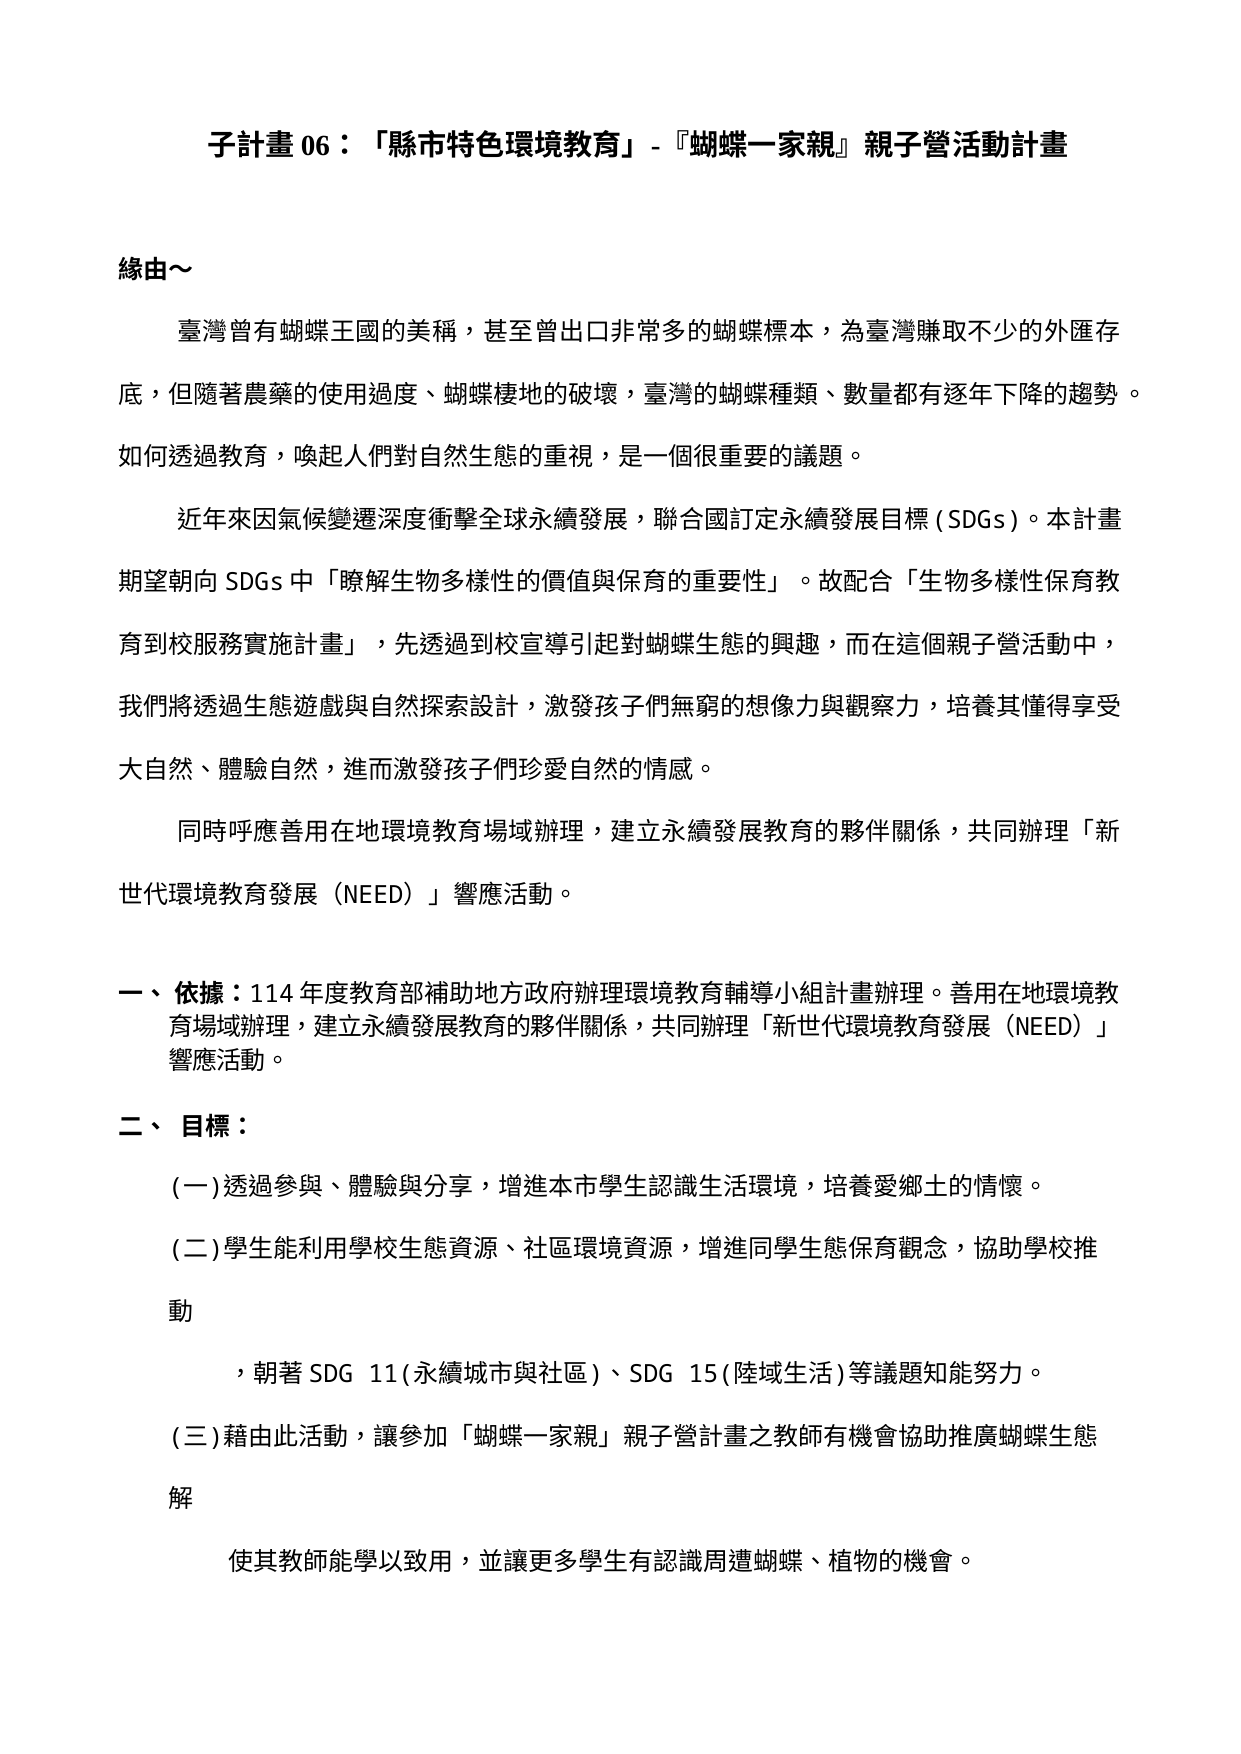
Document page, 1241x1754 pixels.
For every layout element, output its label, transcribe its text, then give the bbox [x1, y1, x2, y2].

text 臺灣曾有蝴蝶王國的美稱，甚至曾出口非常多的蝴蝶標本，為臺灣賺取不少的外匯存底，但隨著農藥的使用過度、蝴蝶棲地的破壞，臺灣的蝴蝶種類、數量都有逐年下降的趨勢。如何透過教育，喚起人們對自然生態的重視，是一個很重要的議題。 [118, 288, 1122, 476]
text (三)藉由此活動，讓參加「蝴蝶一家親」親子營計畫之教師有機會協助推廣蝴蝶生態解 [168, 1392, 1122, 1517]
subtitle 子計畫06：「縣市特色環境教育」-『蝴蝶一家親』親子營活動計畫 [153, 101, 1122, 163]
text ，朝著SDG 11(永續城市與社區)、SDG 15(陸域生活)等議題知能努力。 [168, 1330, 1122, 1392]
text 近年來因氣候變遷深度衝擊全球永續發展，聯合國訂定永續發展目標(SDGs)。本計畫期望朝向SDGs中「瞭解生物多樣性的價值與保育的重要性」。故配合「生物多樣性保育教育到校服務實施計畫」，先透過到校宣導引起對蝴蝶生態的興趣，而在這個親子營活動中，我們將透過生態遊戲與自然探索設計，激發孩子們無窮的想像力與觀察力，培養其懂得享受大自然、體驗自然，進而激發孩子們珍愛自然的情感。 [118, 476, 1122, 788]
text (一)透過參與、體驗與分享，增進本市學生認識生活環境，培養愛鄉土的情懷。 [168, 1142, 1122, 1205]
text 使其教師能學以致用，並讓更多學生有認識周遭蝴蝶、植物的機會。 [168, 1517, 1122, 1580]
text 緣由～ [118, 226, 1122, 288]
list 依據：114年度教育部補助地方政府辦理環境教育輔導小組計畫辦理。善用在地環境教育場域辦理，建立永續發展教育的夥伴關係，共同辦理「新世代環境教育發展（NEED）」響應活動。 [118, 976, 1122, 1076]
list 目標： [118, 1109, 1122, 1142]
text 同時呼應善用在地環境教育場域辦理，建立永續發展教育的夥伴關係，共同辦理「新世代環境教育發展（NEED）」響應活動。 [118, 788, 1122, 913]
text (二)學生能利用學校生態資源、社區環境資源，增進同學生態保育觀念，協助學校推動 [168, 1205, 1122, 1330]
